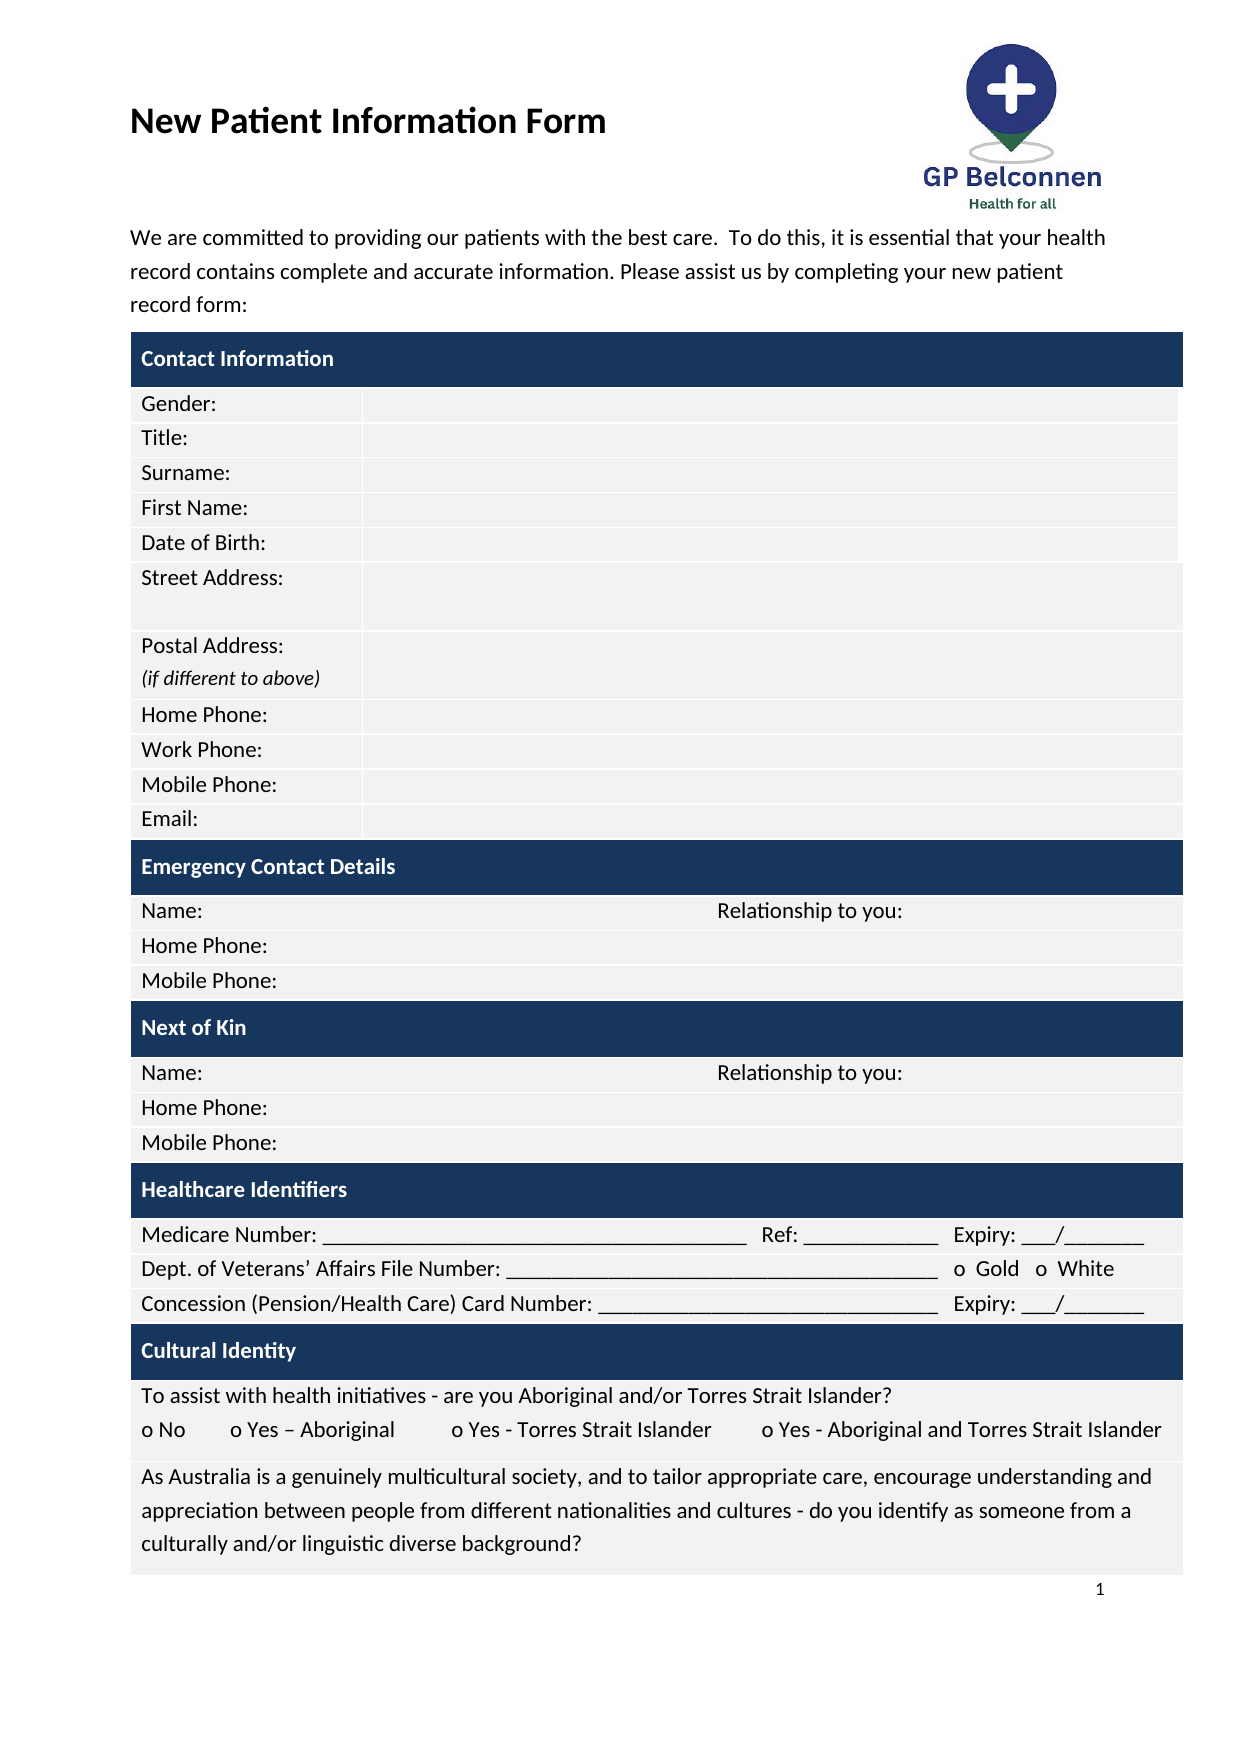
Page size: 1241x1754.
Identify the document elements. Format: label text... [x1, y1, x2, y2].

table_cell Home Phone: [131, 700, 362, 733]
table_cell As Australia is a genuinely multicultural society, and to tailor appropriate care, encourage understanding and appreciation between people from different nationalities and cultures - do you identify as someone from a culturally and/or linguistic diverse background? o No o Yes - Please elaborate If yes, do you require an interpreter service? o No o Yes [131, 1462, 1183, 1575]
table_cell Healthcare Identifiers [131, 1163, 1183, 1218]
table_cell Name: Relationship to you: [131, 1058, 1183, 1091]
table_cell [363, 770, 1183, 803]
table_cell Home Phone: [131, 1093, 1183, 1126]
table_cell Work Phone: [131, 735, 362, 768]
table_cell [363, 458, 1178, 492]
table_cell [1180, 526, 1184, 561]
table_cell [363, 805, 1183, 838]
table_cell Dept. of Veterans’ Affairs File Number: o Gold o White [131, 1255, 1183, 1288]
table_cell Medicare Number: Ref: Expiry: ___/_______ [131, 1220, 1183, 1253]
table_cell Postal Address: (if different to above) [131, 632, 362, 699]
text ­­We are committed to providing our patients with the best care. To do this, it is essential that your health record contains complete and accurate information. Please assist us by completing your new patient record form: [130, 223, 1110, 318]
table_cell Next of Kin [131, 1001, 1183, 1057]
table_cell [1180, 457, 1184, 492]
table_cell Mobile Phone: [131, 770, 362, 803]
table_cell [363, 424, 1178, 457]
table_cell [363, 563, 1183, 630]
table_cell To assist with health initiatives - are you Aboriginal and/or Torres Strait Islander? o No o Yes – Aboriginal o Yes - Torres Strait Islander o Yes - Aboriginal and Torres Strait Islander [131, 1381, 1183, 1461]
table_header Contact Information [131, 332, 1183, 387]
table_cell [363, 528, 1178, 561]
table_cell [1180, 492, 1184, 526]
table_cell Home Phone: [131, 931, 1183, 964]
table_cell Email: [131, 805, 362, 838]
table_cell [363, 735, 1183, 768]
table_cell Cultural Identity [131, 1324, 1183, 1380]
table_cell Surname: [131, 458, 362, 492]
table_cell Mobile Phone: [131, 1128, 1183, 1161]
table_cell Concession (Pension/Health Care) Card Number: Expiry: ___/_______ [131, 1289, 1183, 1322]
table_cell [363, 389, 1178, 422]
table_cell Title: [131, 424, 362, 457]
table_cell [1180, 422, 1184, 457]
table_cell [363, 700, 1183, 733]
table_cell Emergency Contact Details [131, 840, 1183, 895]
table_cell [363, 493, 1178, 526]
table_cell Street Address: [131, 563, 362, 630]
table_cell Date of Birth: [131, 528, 362, 561]
table_cell Mobile Phone: [131, 966, 1183, 999]
table_cell Gender: [131, 389, 362, 422]
table_cell Name: Relationship to you: [131, 897, 1183, 930]
table_cell First Name: [131, 493, 362, 526]
table_cell [1180, 389, 1184, 422]
table_cell [363, 632, 1183, 699]
